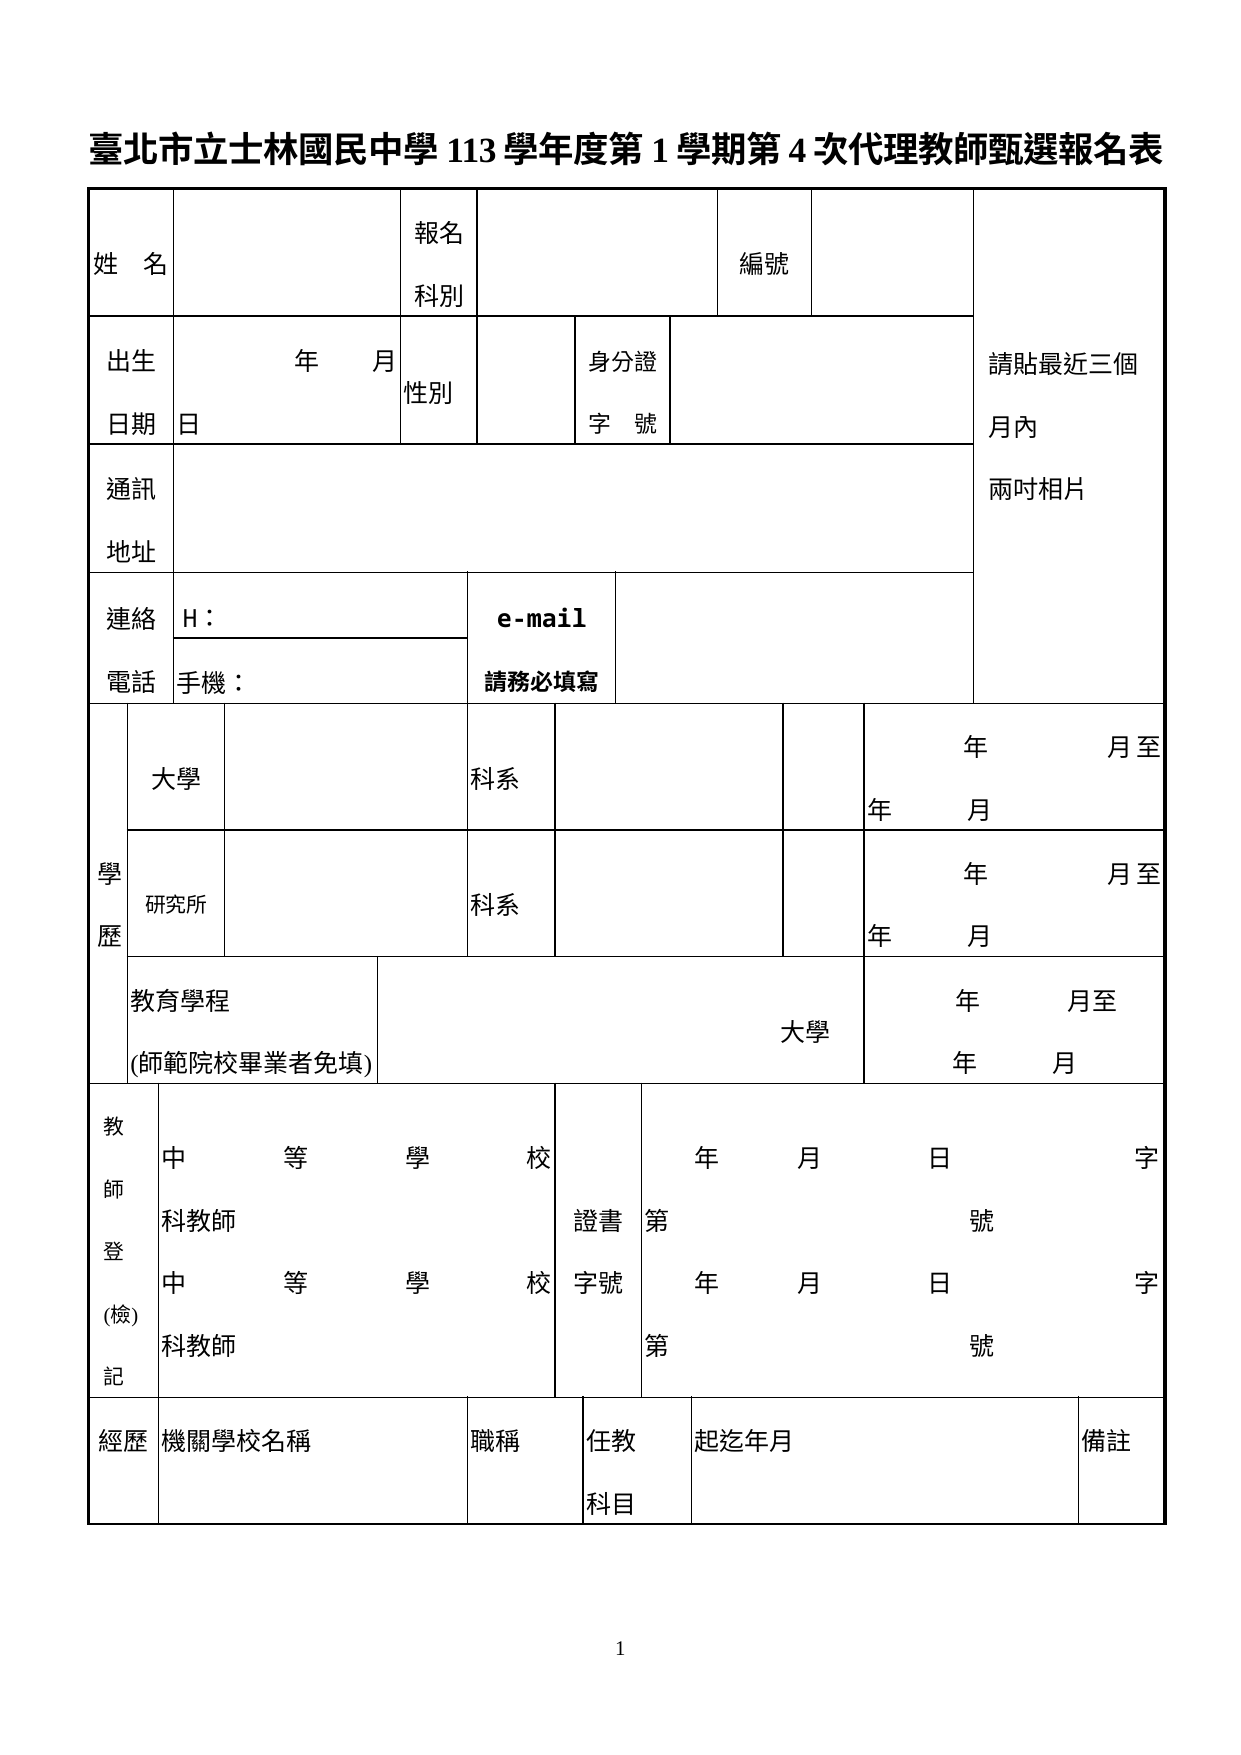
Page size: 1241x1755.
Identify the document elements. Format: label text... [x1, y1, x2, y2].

table_cell [174, 445, 973, 571]
table_header 姓 名 [90, 190, 173, 315]
table_cell 教師登(檢)記 [90, 1084, 158, 1396]
table_cell 起迄年月 [692, 1398, 1078, 1523]
table_cell 研究所 [128, 831, 224, 956]
table_cell 性別 [401, 317, 476, 443]
table_cell 年 月至 年 月 [865, 704, 1163, 829]
table_cell 身分證 字 號 [576, 317, 669, 443]
table_cell 出生 日期 [90, 317, 173, 443]
table_cell 科系 [468, 704, 554, 829]
table_cell [671, 317, 973, 443]
table_cell 手機： [174, 639, 467, 703]
table_header 報名 科別 [401, 190, 476, 315]
table_cell 職稱 [468, 1398, 582, 1523]
table_cell 年 月 日 [174, 317, 400, 443]
table_cell [556, 704, 782, 829]
table_cell 年 月至 年 月 [865, 831, 1163, 956]
table_header [812, 190, 973, 315]
table_cell 教育學程 (師範院校畢業者免填) [128, 957, 377, 1082]
table_cell 中等學校 科教師 中等學校 科教師 [159, 1084, 554, 1396]
table_cell 證書 字號 [556, 1084, 641, 1396]
table_header [174, 190, 400, 315]
table_cell 經歷 [90, 1398, 158, 1523]
table_cell 大學 [128, 704, 224, 829]
table_cell e-mail 請務必填寫 [468, 573, 615, 703]
table_cell [616, 573, 973, 703]
table_header [478, 190, 717, 315]
table_cell [225, 704, 467, 829]
table_cell 科系 [468, 831, 554, 956]
table_cell 大學 [378, 957, 863, 1082]
table_cell [225, 831, 467, 956]
table_cell 連絡 電話 [90, 573, 173, 703]
text 臺北市立士林國民中學113學年度第1學期第4次代理教師甄選報名表 [89, 105, 1196, 168]
table_cell 學歷 [90, 704, 127, 1082]
table_cell [784, 831, 863, 956]
table_header 編號 [718, 190, 811, 315]
table_cell 通訊 地址 [90, 445, 173, 571]
table_cell 機關學校名稱 [159, 1398, 467, 1523]
table_cell 備註 [1079, 1398, 1163, 1523]
table_cell 年 月至 年 月 [865, 957, 1163, 1082]
table_cell 年 月 日 字第 號 年 月 日 字第 號 [642, 1084, 1163, 1396]
table_cell [556, 831, 782, 956]
table_cell H： [174, 573, 467, 637]
table_cell 任教 科目 [584, 1398, 691, 1523]
table_cell [784, 704, 863, 829]
table_header 請貼最近三個月內 兩吋相片 [974, 190, 1163, 703]
table_cell [478, 317, 574, 443]
